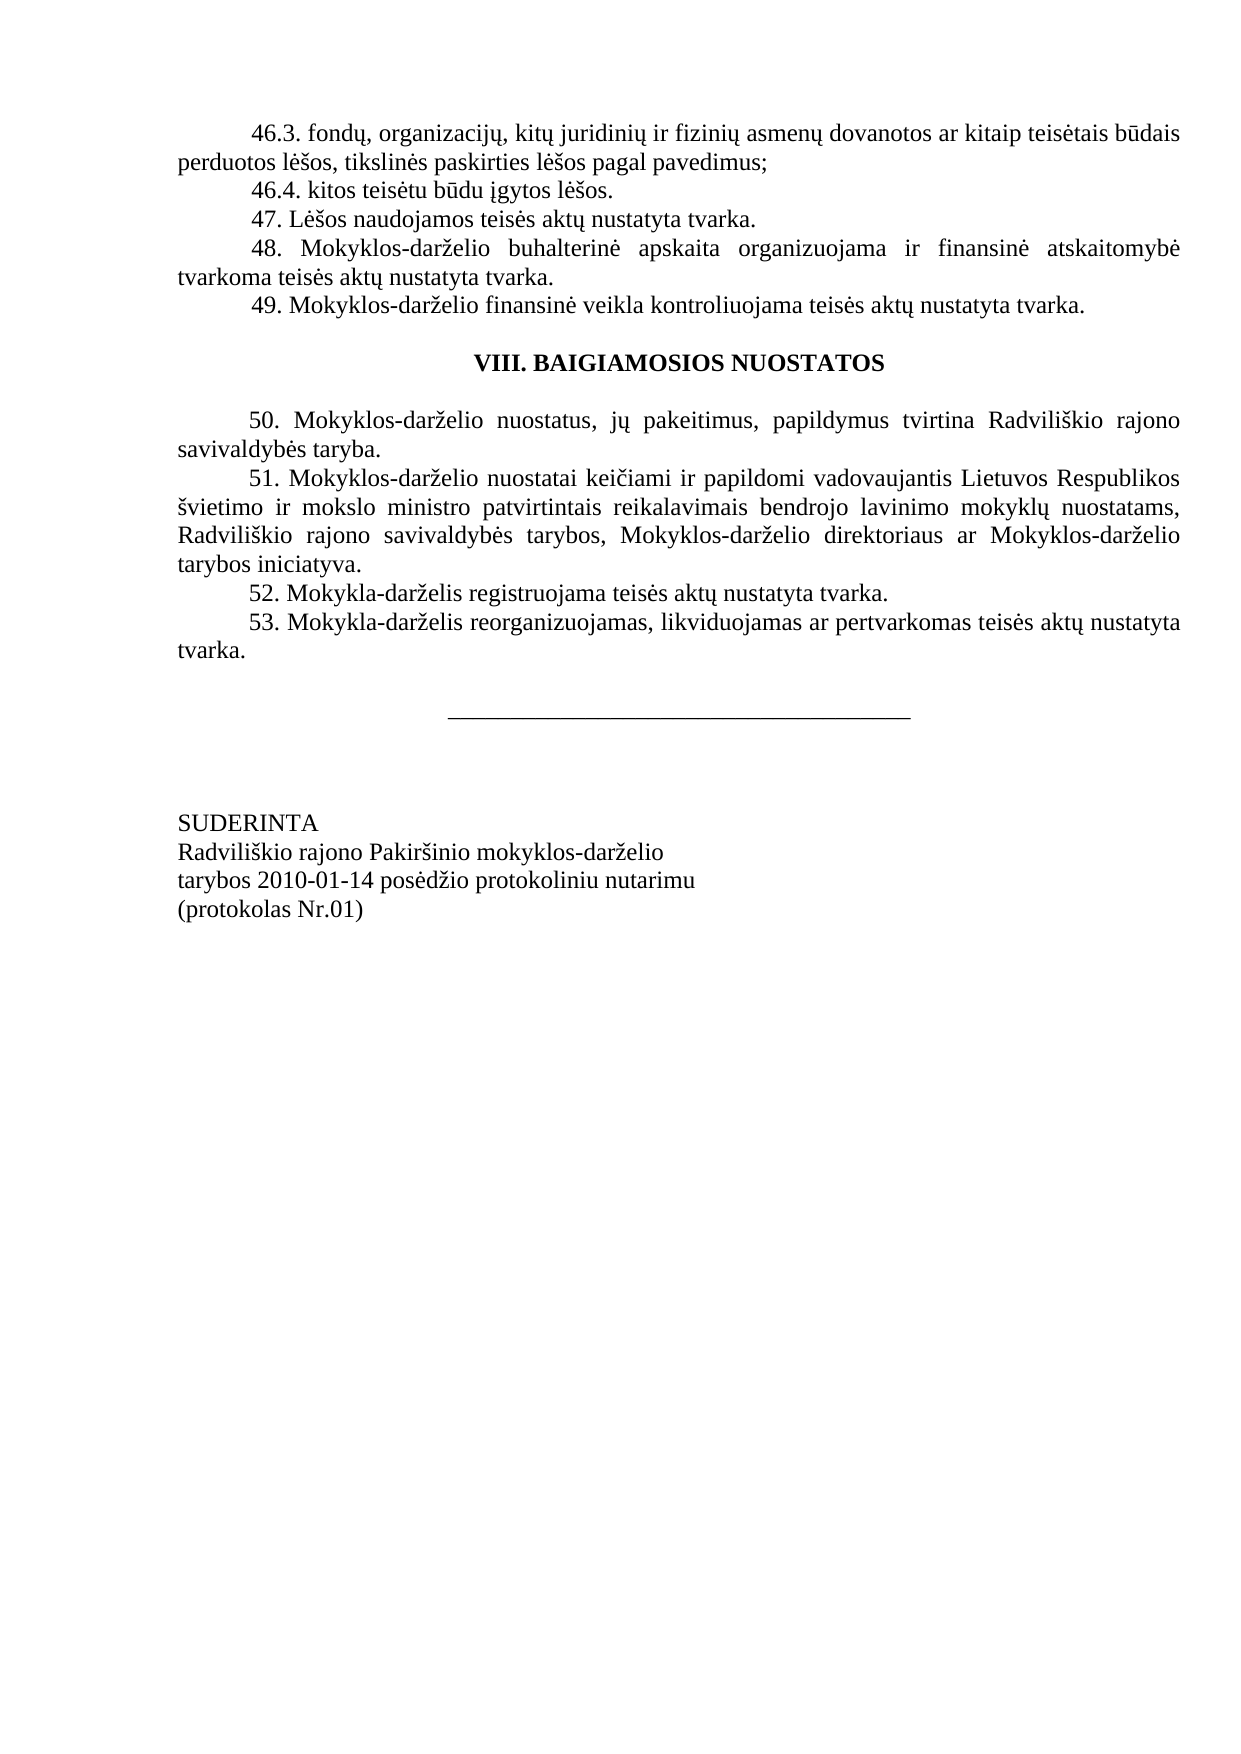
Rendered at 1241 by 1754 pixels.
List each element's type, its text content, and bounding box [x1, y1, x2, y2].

text 47. Lėšos naudojamos teisės aktų nustatyta tvarka. [177, 204, 1181, 233]
text tarybos 2010-01-14 posėdžio protokoliniu nutarimu [177, 866, 1181, 894]
text 48. Mokyklos-darželio buhalterinė apskaita organizuojama ir finansinė atskaitomybė tvarkoma teisės aktų nustatyta tvarka. [177, 233, 1181, 291]
text (protokolas Nr.01) [177, 894, 1181, 923]
text 49. Mokyklos-darželio finansinė veikla kontroliuojama teisės aktų nustatyta tvarka. [177, 291, 1181, 319]
text 51. Mokyklos-darželio nuostatai keičiami ir papildomi vadovaujantis Lietuvos Respublikos švietimo ir mokslo ministro patvirtintais reikalavimais bendrojo lavinimo mokyklų nuostatams, Radviliškio rajono savivaldybės tarybos, Mokyklos-darželio direktoriaus ar Mokyklos-darželio tarybos iniciatyva. [177, 463, 1181, 578]
text _____________________________________ [177, 693, 1181, 722]
text SUDERINTA [177, 808, 1181, 837]
text 53. Mokykla-darželis reorganizuojamas, likviduojamas ar pertvarkomas teisės aktų nustatyta tvarka. [177, 607, 1181, 664]
text Radviliškio rajono Pakiršinio mokyklos-darželio [177, 837, 1181, 866]
text 46.3. fondų, organizacijų, kitų juridinių ir fizinių asmenų dovanotos ar kitaip teisėtais būdais perduotos lėšos, tikslinės paskirties lėšos pagal pavedimus; [177, 118, 1181, 176]
text VIII. BAIGIAMOSIOS NUOSTATOS [177, 348, 1181, 377]
text 46.4. kitos teisėtu būdu įgytos lėšos. [177, 176, 1181, 204]
text 50. Mokyklos-darželio nuostatus, jų pakeitimus, papildymus tvirtina Radviliškio rajono savivaldybės taryba. [177, 406, 1181, 463]
text 52. Mokykla-darželis registruojama teisės aktų nustatyta tvarka. [177, 578, 1181, 607]
